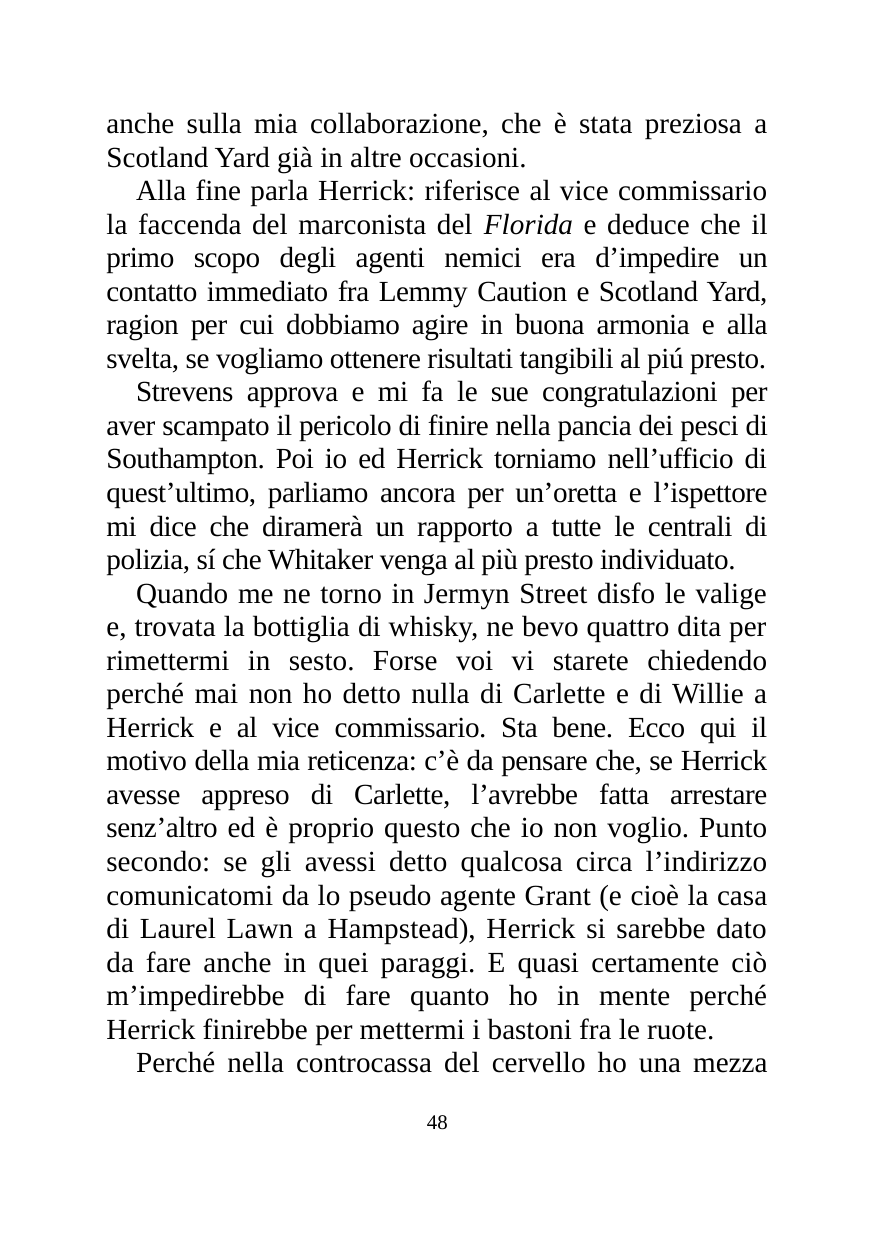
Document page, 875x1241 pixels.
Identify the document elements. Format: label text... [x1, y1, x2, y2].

text Perché nella controcassa del cervello ho una mezza [106, 1045, 768, 1079]
text Strevens approva e mi fa le sue congratulazioni per aver scampato il pericolo di finire nella pancia dei pesci di Southampton. Poi io ed Herrick torniamo nell’ufficio di quest’ultimo, parliamo ancora per un’oretta e l’ispettore mi dice che diramerà un rapporto a tutte le centrali di polizia, sí che Whitaker venga al più presto individuato. [106, 374, 768, 576]
text anche sulla mia collaborazione, che è stata preziosa a Scotland Yard già in altre occasioni. [106, 106, 768, 173]
text Alla fine parla Herrick: riferisce al vice commissario la faccenda del marconista del Florida e deduce che il primo scopo degli agenti nemici era d’impedire un contatto immediato fra Lemmy Caution e Scotland Yard, ragion per cui dobbiamo agire in buona armonia e alla svelta, se vogliamo ottenere risultati tangibili al piú presto. [106, 173, 768, 374]
text Quando me ne torno in Jermyn Street disfo le valige e, trovata la bottiglia di whisky, ne bevo quattro dita per rimettermi in sesto. Forse voi vi starete chiedendo perché mai non ho detto nulla di Carlette e di Willie a Herrick e al vice commissario. Sta bene. Ecco qui il motivo della mia reticenza: c’è da pensare che, se Herrick avesse appreso di Carlette, l’avrebbe fatta arrestare senz’altro ed è proprio questo che io non voglio. Punto secondo: se gli avessi detto qualcosa circa l’indirizzo comunicatomi da lo pseudo agente Grant (e cioè la casa di Laurel Lawn a Hampstead), Herrick si sarebbe dato da fare anche in quei paraggi. E quasi certamente ciò m’impedirebbe di fare quanto ho in mente perché Herrick finirebbe per mettermi i bastoni fra le ruote. [106, 576, 768, 1045]
